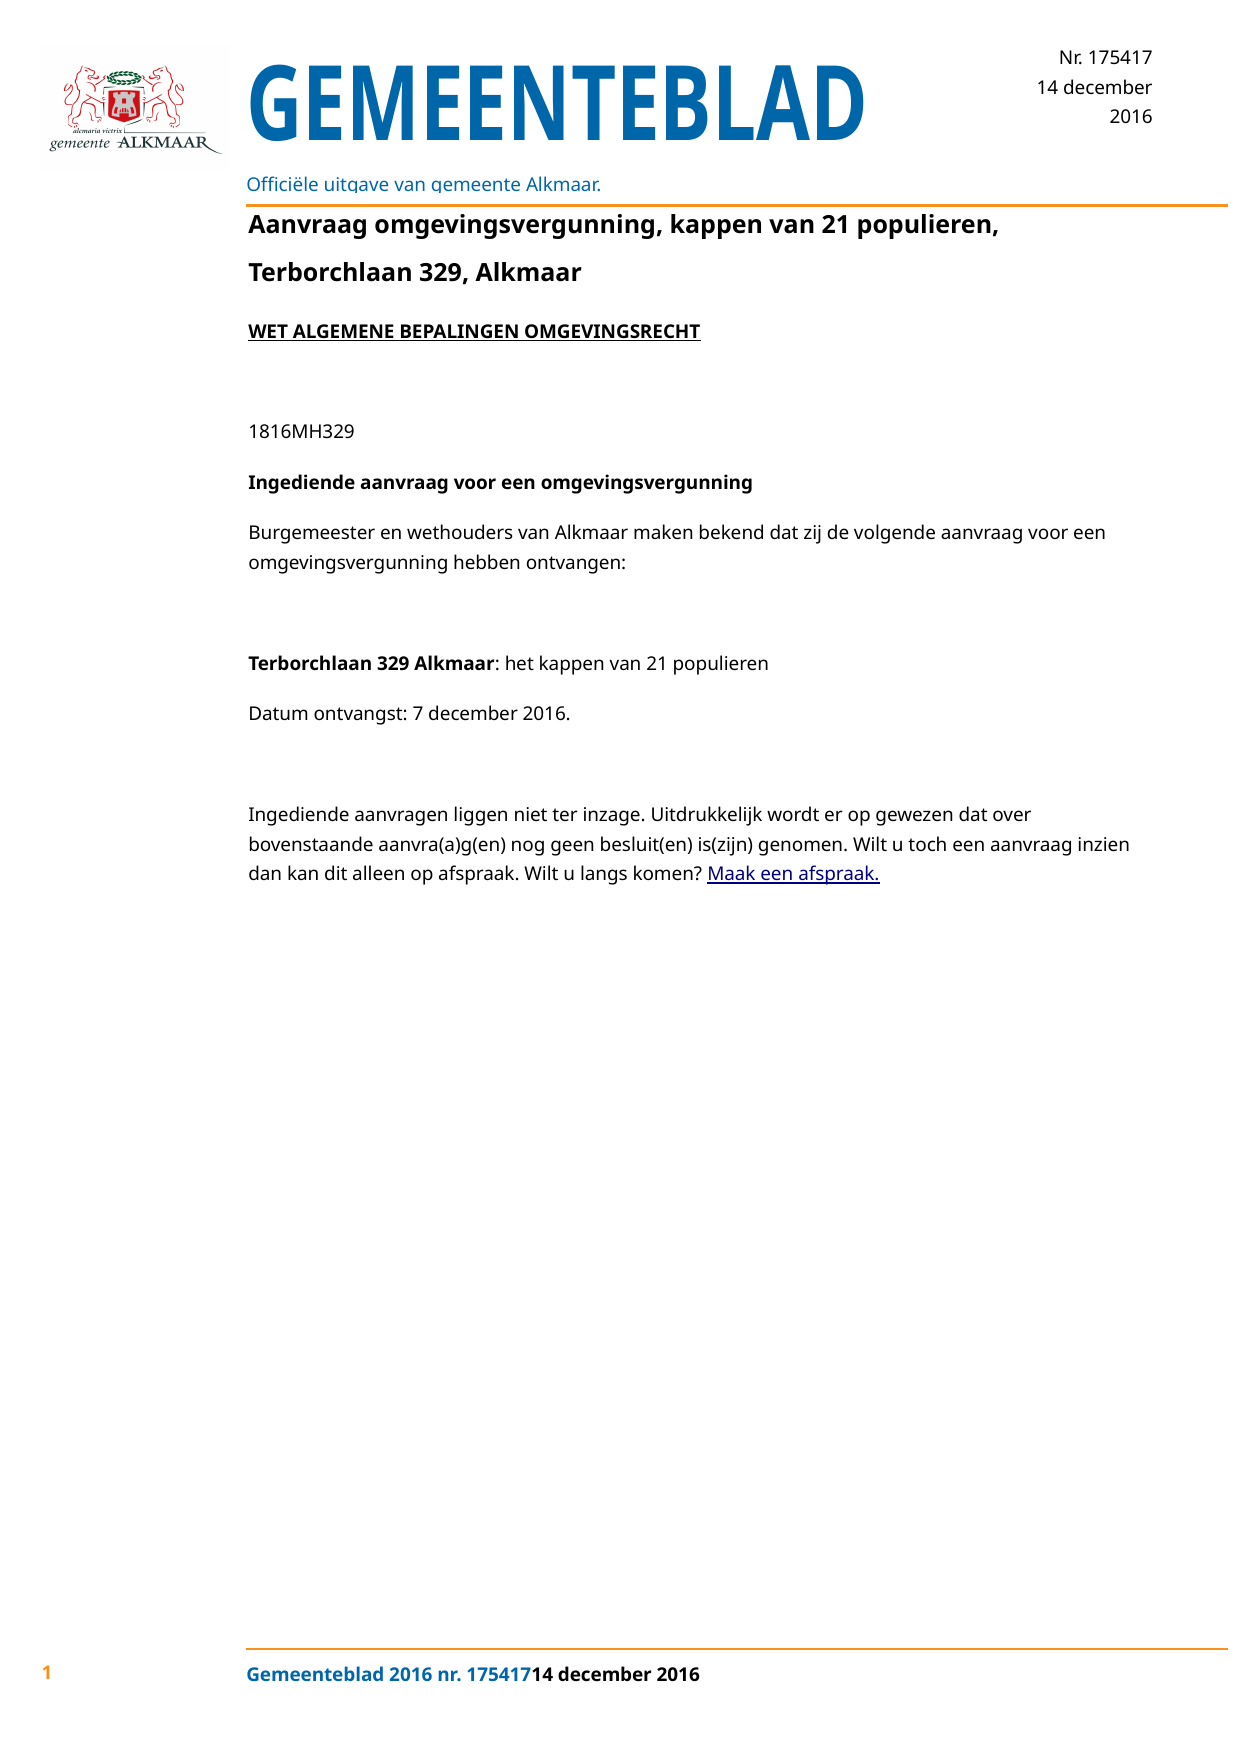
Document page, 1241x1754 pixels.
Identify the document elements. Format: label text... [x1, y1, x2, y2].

text 1816MH329 [248, 419, 1152, 444]
text Ingediende aanvragen liggen niet ter inzage. Uitdrukkelijk wordt er op gewezen dat over bovenstaande aanvra(a)g(en) nog geen besluit(en) is(zijn) genomen. Wilt u toch een aanvraag inzien dan kan dit alleen op afspraak. Wilt u langs komen? Maak een afspraak. [248, 801, 1152, 886]
text Datum ontvangst: 7 december 2016. [248, 700, 1152, 726]
text Aanvraag omgevingsvergunning, kappen van 21 populieren, Terborchlaan 329, Alkmaar [248, 207, 1152, 288]
picture [41, 47, 231, 172]
text Burgemeester en wethouders van Alkmaar maken bekend dat zij de volgende aanvraag voor een omgevingsvergunning hebben ontvangen: [248, 519, 1152, 575]
text Terborchlaan 329 Alkmaar: het kappen van 21 populieren [248, 650, 1152, 676]
text Ingediende aanvraag voor een omgevingsvergunning [248, 469, 1152, 495]
text WET ALGEMENE BEPALINGEN OMGEVINGSRECHT [248, 318, 1152, 344]
